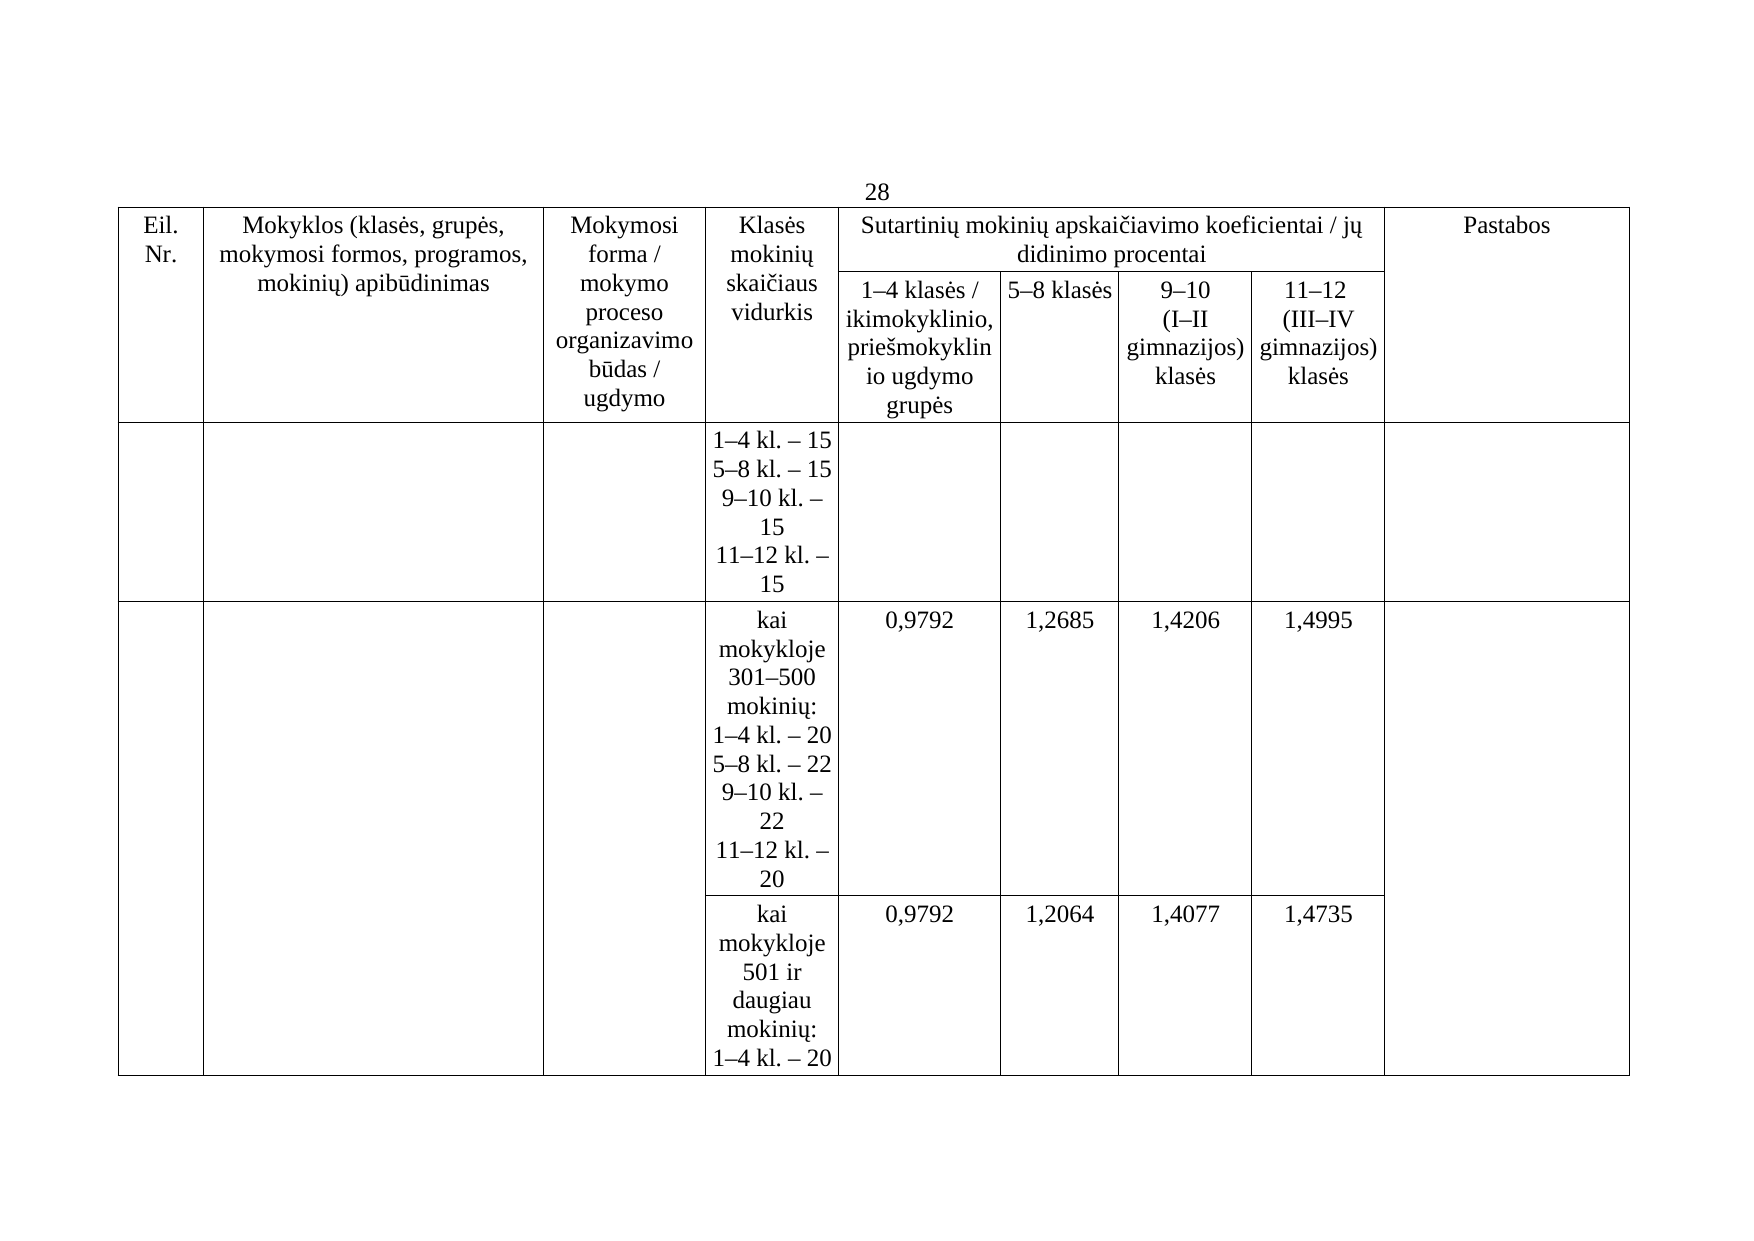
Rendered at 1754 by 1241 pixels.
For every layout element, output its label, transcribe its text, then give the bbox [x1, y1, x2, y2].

table_header Klasės mokinių skaičiaus vidurkis [706, 208, 838, 422]
table_cell [1001, 423, 1118, 601]
table_cell 1,4206 [1119, 602, 1251, 895]
table_cell [544, 602, 705, 1075]
table_cell 11–12 (III–IV gimnazijos) klasės [1252, 272, 1384, 422]
table_header Eil. Nr. [119, 208, 203, 422]
table_cell [1385, 602, 1629, 1075]
table_header Mokyklos (klasės, grupės, mokymosi formos, programos, mokinių) apibūdinimas [204, 208, 543, 422]
table_cell 1,4995 [1252, 602, 1384, 895]
table_cell kai mokykloje 301–500 mokinių: 1–4 kl. – 20 5–8 kl. – 22 9–10 kl. – 22 11–12 kl. – 20 [706, 602, 838, 895]
table_header Mokymosi forma / mokymo proceso organizavimo būdas / ugdymo programa [544, 208, 705, 422]
table_cell [1385, 423, 1629, 601]
table_cell 1–4 kl. – 15 5–8 kl. – 15 9–10 kl. – 15 11–12 kl. – 15 [706, 423, 838, 601]
table_cell 1–4 klasės / ikimokyklinio, priešmokyklinio ugdymo grupės [839, 272, 1000, 422]
table_cell 1,4735 [1252, 896, 1384, 1075]
table_cell 0,9792 [839, 896, 1000, 1075]
table_cell 1,2685 [1001, 602, 1118, 895]
table_cell 1,2064 [1001, 896, 1118, 1075]
table_cell [119, 423, 203, 601]
table_cell [1119, 423, 1251, 601]
table_cell [204, 423, 543, 601]
table_cell [544, 423, 705, 601]
table_cell [204, 602, 543, 1075]
table_header Pastabos [1385, 208, 1629, 422]
table_cell [839, 423, 1000, 601]
table_cell 9–10 (I–II gimnazijos) klasės [1119, 272, 1251, 422]
table_cell [119, 602, 203, 1075]
table_cell 0,9792 [839, 602, 1000, 895]
table_cell 1,4077 [1119, 896, 1251, 1075]
table_cell 5–8 klasės [1001, 272, 1118, 422]
table_header Sutartinių mokinių apskaičiavimo koeficientai / jų didinimo procentai [839, 208, 1384, 271]
table_cell kai mokykloje 501 ir daugiau mokinių: 1–4 kl. – 20 [706, 896, 838, 1075]
table_cell [1252, 423, 1384, 601]
